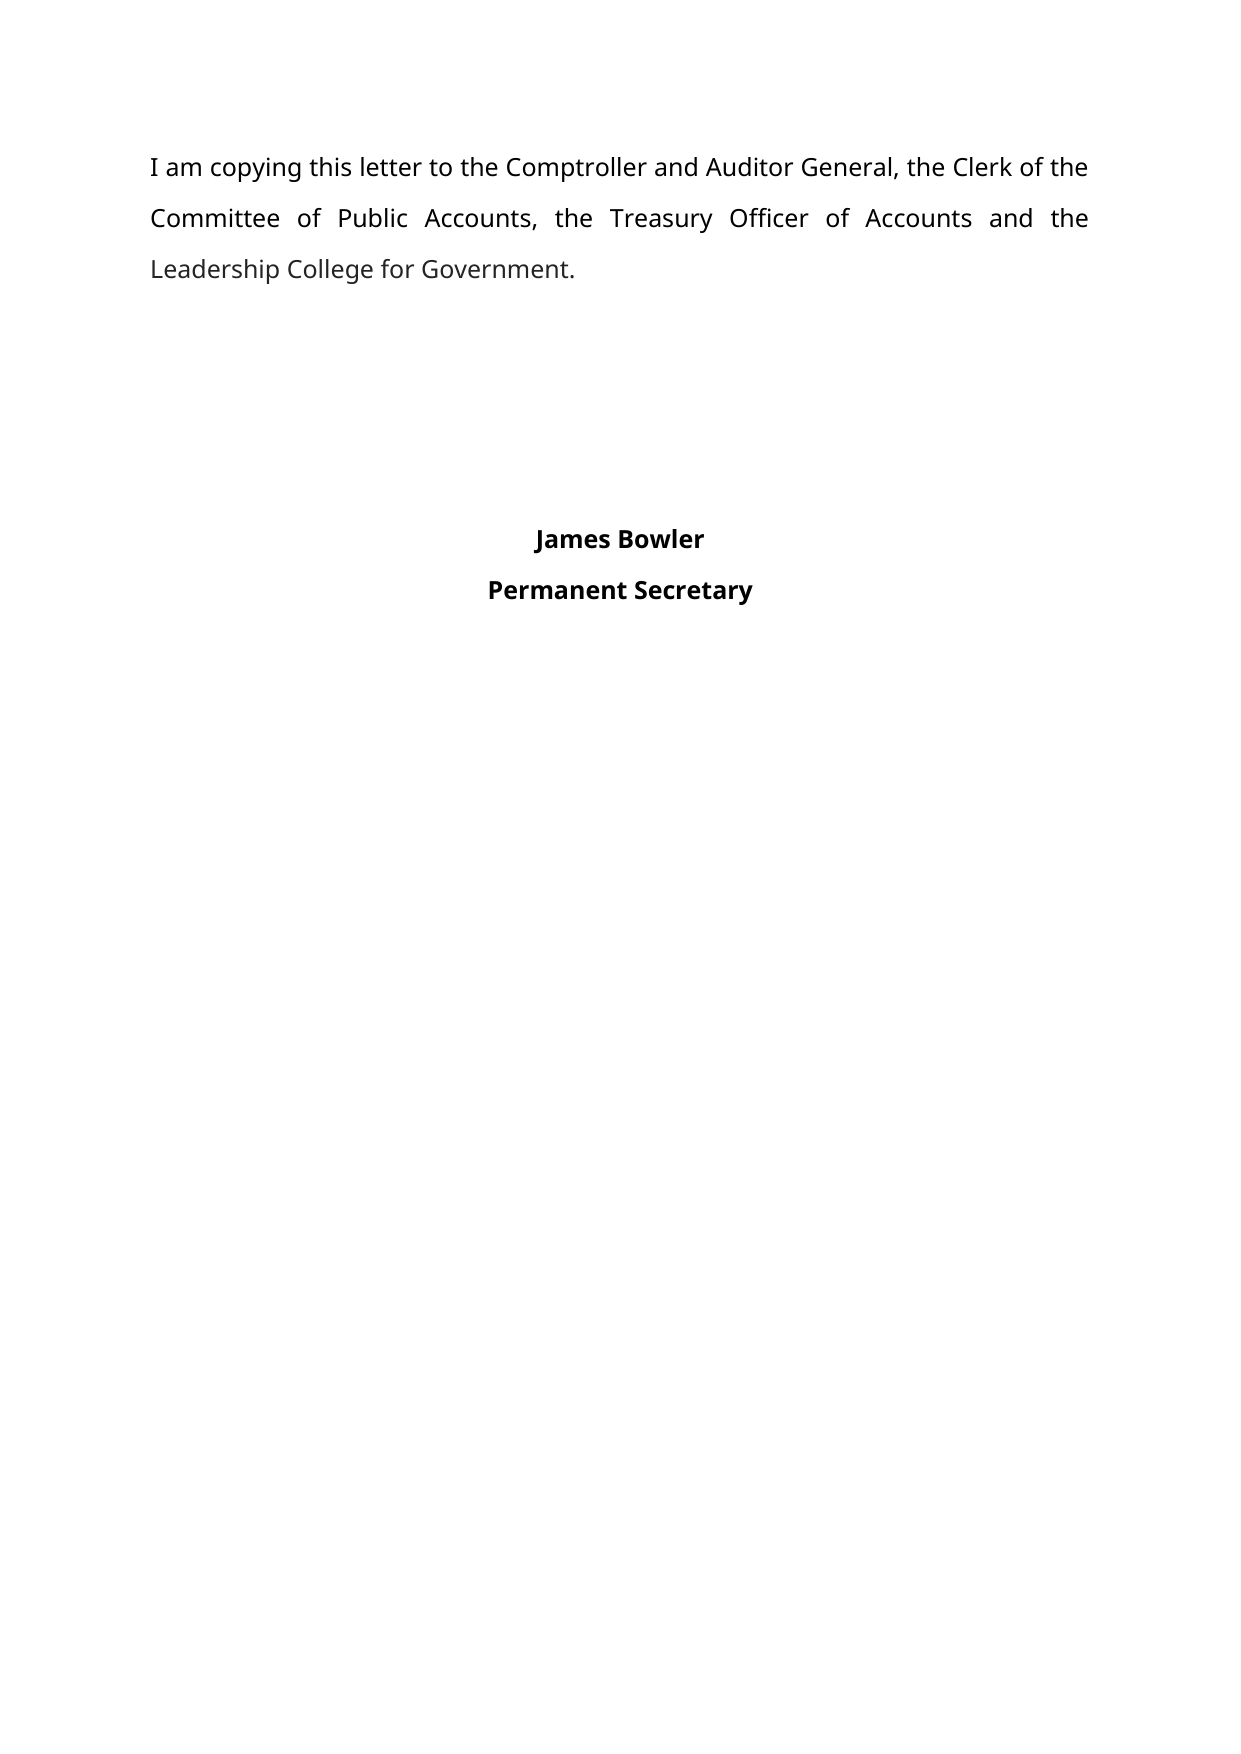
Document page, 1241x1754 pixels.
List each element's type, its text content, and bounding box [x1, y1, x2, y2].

text James Bowler [150, 521, 1090, 555]
text I am copying this letter to the Comptroller and Auditor General, the Clerk of the Committee of Public Accounts, the Treasury Officer of Accounts and the Leadership College for Government. [150, 150, 1090, 286]
text Permanent Secretary [150, 572, 1090, 606]
